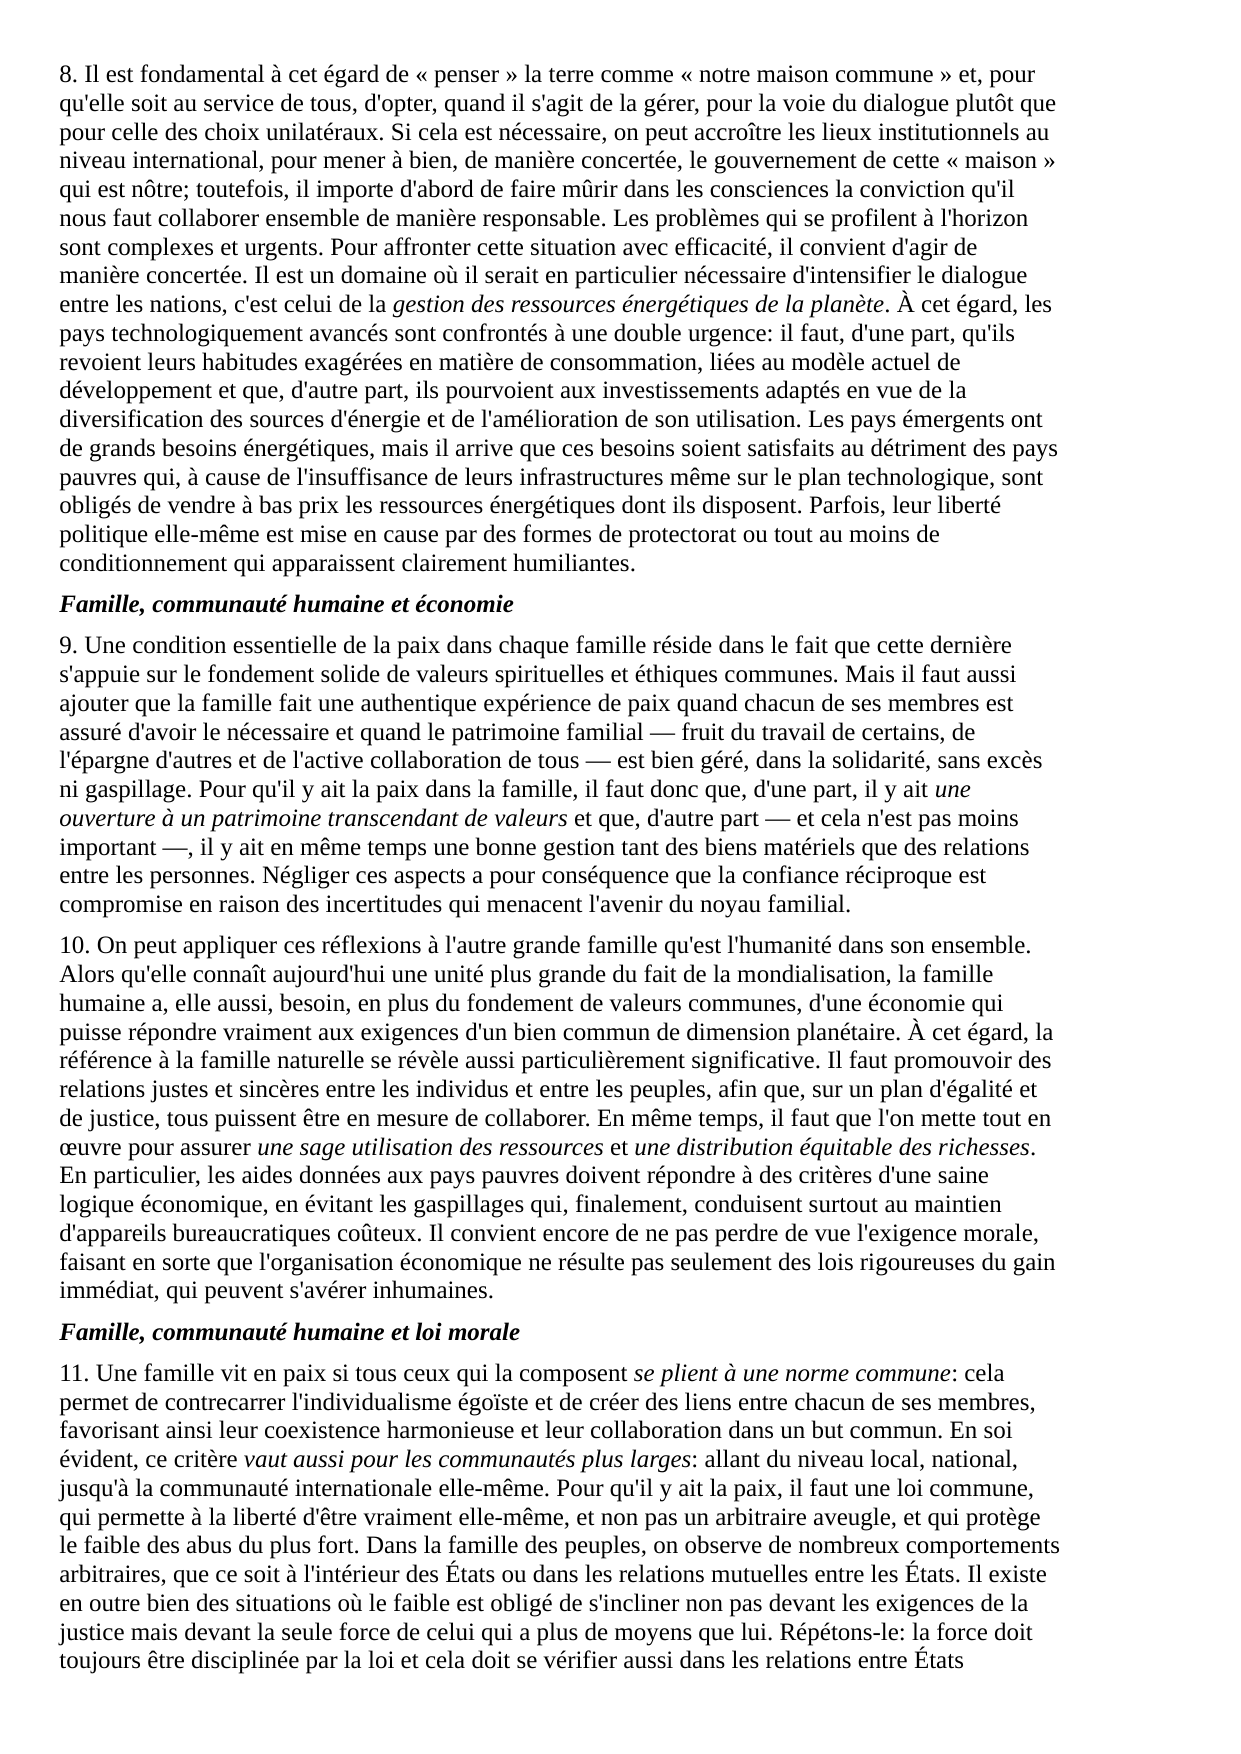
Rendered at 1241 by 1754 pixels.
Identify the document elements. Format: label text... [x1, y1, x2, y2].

text 9. Une condition essentielle de la paix dans chaque famille réside dans le fait que cette dernière s'appuie sur le fondement solide de valeurs spirituelles et éthiques communes. Mais il faut aussi ajouter que la famille fait une authentique expérience de paix quand chacun de ses membres est assuré d'avoir le nécessaire et quand le patrimoine familial — fruit du travail de certains, de l'épargne d'autres et de l'active collaboration de tous — est bien géré, dans la solidarité, sans excès ni gaspillage. Pour qu'il y ait la paix dans la famille, il faut donc que, d'une part, il y ait une ouverture à un patrimoine transcendant de valeurs et que, d'autre part — et cela n'est pas moins important —, il y ait en même temps une bonne gestion tant des biens matériels que des relations entre les personnes. Négliger ces aspects a pour conséquence que la confiance réciproque est compromise en raison des incertitudes qui menacent l'avenir du noyau familial. [59, 630, 1063, 918]
text 10. On peut appliquer ces réflexions à l'autre grande famille qu'est l'humanité dans son ensemble. Alors qu'elle connaît aujourd'hui une unité plus grande du fait de la mondialisation, la famille humaine a, elle aussi, besoin, en plus du fondement de valeurs communes, d'une économie qui puisse répondre vraiment aux exigences d'un bien commun de dimension planétaire. À cet égard, la référence à la famille naturelle se révèle aussi particulièrement significative. Il faut promouvoir des relations justes et sincères entre les individus et entre les peuples, afin que, sur un plan d'égalité et de justice, tous puissent être en mesure de collaborer. En même temps, il faut que l'on mette tout en œuvre pour assurer une sage utilisation des ressources et une distribution équitable des richesses. En particulier, les aides données aux pays pauvres doivent répondre à des critères d'une saine logique économique, en évitant les gaspillages qui, finalement, conduisent surtout au maintien d'appareils bureaucratiques coûteux. Il convient encore de ne pas perdre de vue l'exigence morale, faisant en sorte que l'organisation économique ne résulte pas seulement des lois rigoureuses du gain immédiat, qui peuvent s'avérer inhumaines. [59, 930, 1063, 1304]
text Famille, communauté humaine et économie [59, 589, 1063, 618]
text 11. Une famille vit en paix si tous ceux qui la composent se plient à une norme commune: cela permet de contrecarrer l'individualisme égoïste et de créer des liens entre chacun de ses membres, favorisant ainsi leur coexistence harmonieuse et leur collaboration dans un but commun. En soi évident, ce critère vaut aussi pour les communautés plus larges: allant du niveau local, national, jusqu'à la communauté internationale elle-même. Pour qu'il y ait la paix, il faut une loi commune, qui permette à la liberté d'être vraiment elle-même, et non pas un arbitraire aveugle, et qui protège le faible des abus du plus fort. Dans la famille des peuples, on observe de nombreux comportements arbitraires, que ce soit à l'intérieur des États ou dans les relations mutuelles entre les États. Il existe en outre bien des situations où le faible est obligé de s'incliner non pas devant les exigences de la justice mais devant la seule force de celui qui a plus de moyens que lui. Répétons-le: la force doit toujours être disciplinée par la loi et cela doit se vérifier aussi dans les relations entre États [59, 1358, 1063, 1674]
text Famille, communauté humaine et loi morale [59, 1317, 1063, 1345]
text 8. Il est fondamental à cet égard de « penser » la terre comme « notre maison commune » et, pour qu'elle soit au service de tous, d'opter, quand il s'agit de la gérer, pour la voie du dialogue plutôt que pour celle des choix unilatéraux. Si cela est nécessaire, on peut accroître les lieux institutionnels au niveau international, pour mener à bien, de manière concertée, le gouvernement de cette « maison » qui est nôtre; toutefois, il importe d'abord de faire mûrir dans les consciences la conviction qu'il nous faut collaborer ensemble de manière responsable. Les problèmes qui se profilent à l'horizon sont complexes et urgents. Pour affronter cette situation avec efficacité, il convient d'agir de manière concertée. Il est un domaine où il serait en particulier nécessaire d'intensifier le dialogue entre les nations, c'est celui de la gestion des ressources énergétiques de la planète. À cet égard, les pays technologiquement avancés sont confrontés à une double urgence: il faut, d'une part, qu'ils revoient leurs habitudes exagérées en matière de consommation, liées au modèle actuel de développement et que, d'autre part, ils pourvoient aux investissements adaptés en vue de la diversification des sources d'énergie et de l'amélioration de son utilisation. Les pays émergents ont de grands besoins énergétiques, mais il arrive que ces besoins soient satisfaits au détriment des pays pauvres qui, à cause de l'insuffisance de leurs infrastructures même sur le plan technologique, sont obligés de vendre à bas prix les ressources énergétiques dont ils disposent. Parfois, leur liberté politique elle-même est mise en cause par des formes de protectorat ou tout au moins de conditionnement qui apparaissent clairement humiliantes. [59, 59, 1063, 577]
